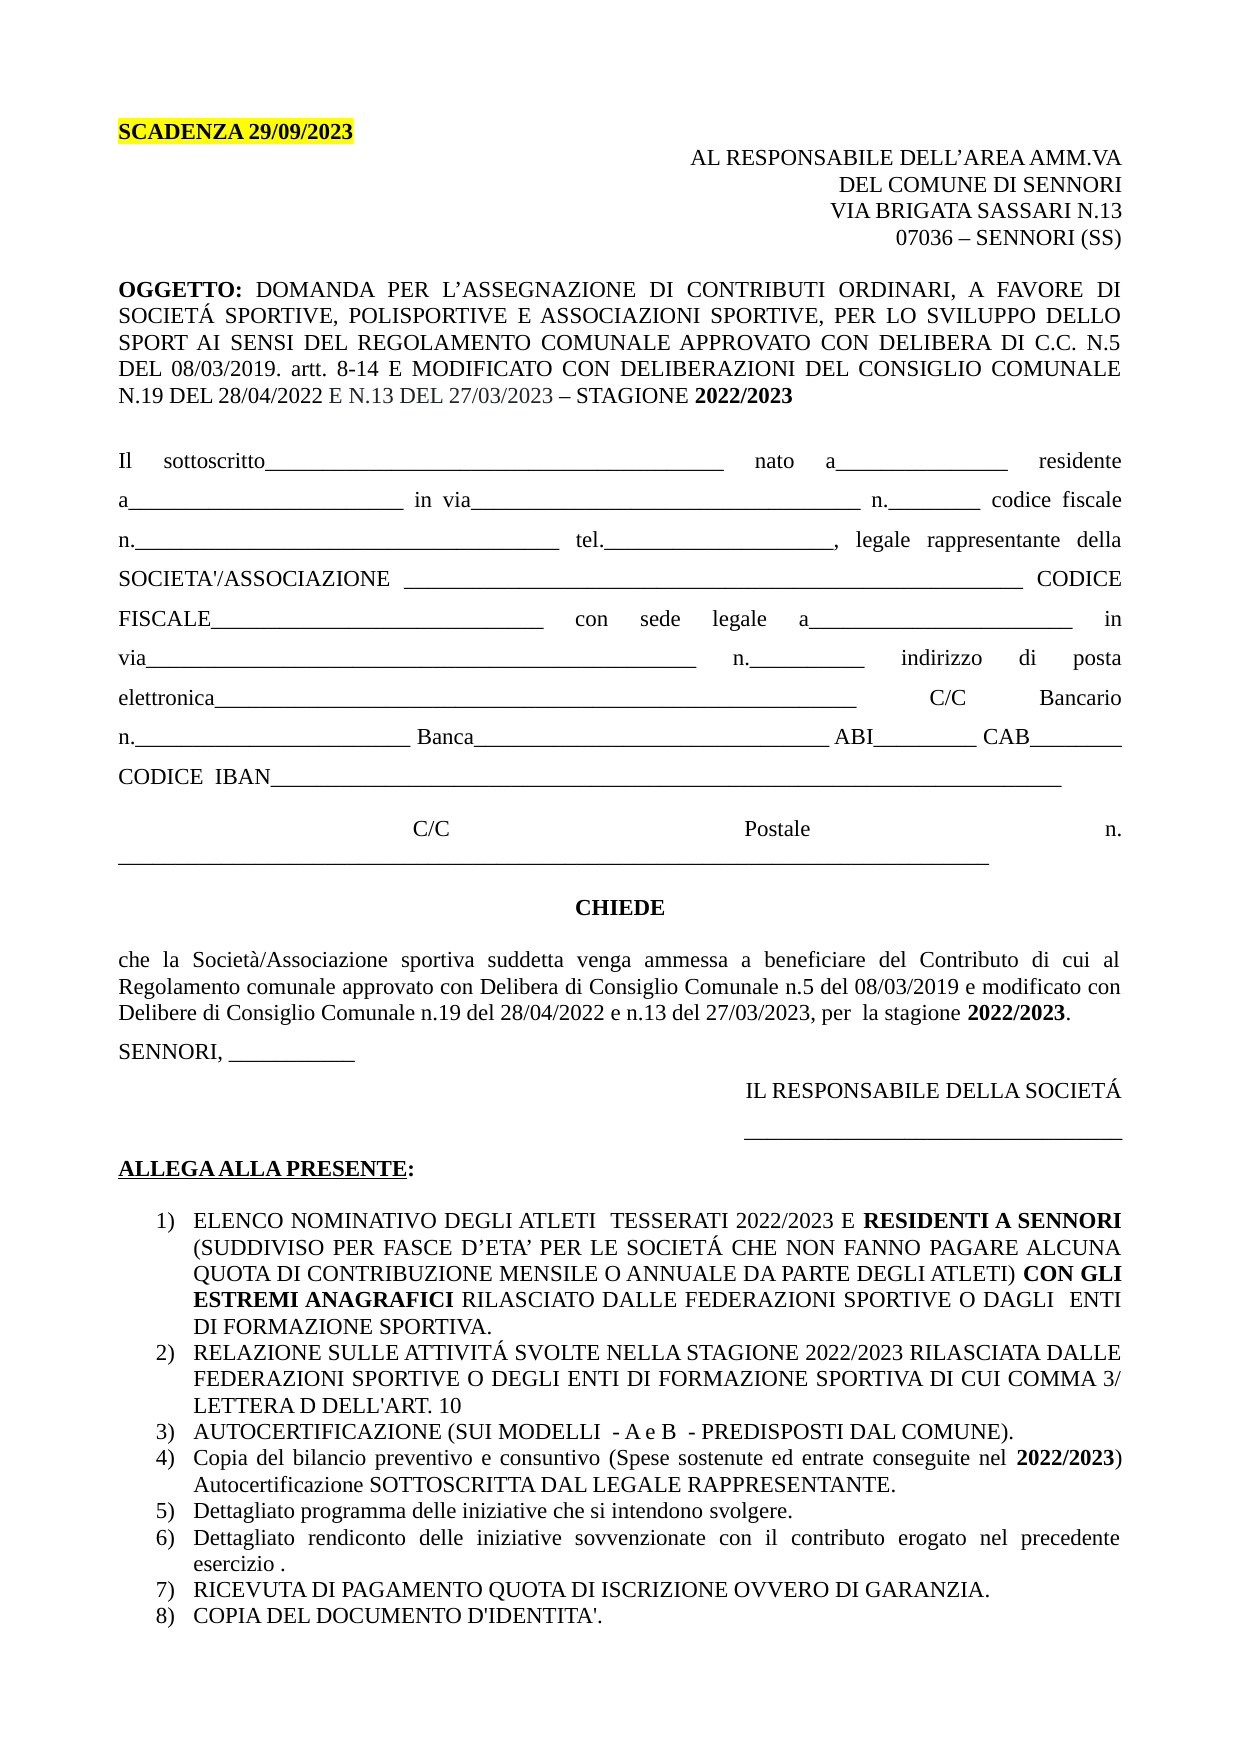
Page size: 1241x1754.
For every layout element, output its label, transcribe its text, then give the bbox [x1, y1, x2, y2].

list Dettagliato rendiconto delle iniziative sovvenzionate con il contributo erogato nel precedente esercizio . [156, 1523, 1122, 1576]
text ALLEGA ALLA PRESENTE: [118, 1154, 1122, 1181]
subtitle CHIEDE [118, 894, 1122, 920]
list AUTOCERTIFICAZIONE (SUI MODELLI - A e B - PREDISPOSTI DAL COMUNE). [156, 1418, 1122, 1444]
list COPIA DEL DOCUMENTO D'IDENTITA'. [156, 1603, 1122, 1629]
list Dettagliato programma delle iniziative che si intendono svolgere. [156, 1497, 1122, 1523]
list RICEVUTA DI PAGAMENTO QUOTA DI ISCRIZIONE OVVERO DI GARANZIA. [156, 1576, 1122, 1603]
list ELENCO NOMINATIVO DEGLI ATLETI TESSERATI 2022/2023 E RESIDENTI A SENNORI (SUDDIVISO PER FASCE D’ETA’ PER LE SOCIETÁ CHE NON FANNO PAGARE ALCUNA QUOTA DI CONTRIBUZIONE MENSILE O ANNUALE DA PARTE DEGLI ATLETI) CON GLI ESTREMI ANAGRAFICI RILASCIATO DALLE FEDERAZIONI SPORTIVE O DAGLI ENTI DI FORMAZIONE SPORTIVA. [156, 1207, 1122, 1339]
text AL RESPONSABILE DELL’AREA AMM.VA [118, 144, 1122, 171]
text SCADENZA 29/09/2023 [118, 118, 1122, 144]
list RELAZIONE SULLE ATTIVITÁ SVOLTE NELLA STAGIONE 2022/2023 RILASCIATA DALLE FEDERAZIONI SPORTIVE O DEGLI ENTI DI FORMAZIONE SPORTIVA DI CUI COMMA 3/ LETTERA D DELL'ART. 10 [156, 1339, 1122, 1418]
list Copia del bilancio preventivo e consuntivo (Spese sostenute ed entrate conseguite nel 2022/2023) Autocertificazione SOTTOSCRITTA DAL LEGALE RAPPRESENTANTE. [156, 1444, 1122, 1497]
text che la Società/Associazione sportiva suddetta venga ammessa a beneficiare del Contributo di cui al Regolamento comunale approvato con Delibera di Consiglio Comunale n.5 del 08/03/2019 e modificato con Delibere di Consiglio Comunale n.19 del 28/04/2022 e n.13 del 27/03/2023, per la stagione 2022/2023. [118, 946, 1122, 1026]
text _________________________________ [118, 1116, 1122, 1142]
text 07036 – SENNORI (SS) [118, 223, 1122, 276]
text OGGETTO: DOMANDA PER L’ASSEGNAZIONE DI CONTRIBUTI ORDINARI, A FAVORE DI SOCIETÁ SPORTIVE, POLISPORTIVE E ASSOCIAZIONI SPORTIVE, PER LO SVILUPPO DELLO SPORT AI SENSI DEL REGOLAMENTO COMUNALE APPROVATO CON DELIBERA DI C.C. N.5 DEL 08/03/2019. artt. 8-14 E MODIFICATO CON DELIBERAZIONI DEL CONSIGLIO COMUNALE N.19 DEL 28/04/2022 E N.13 DEL 27/03/2023 – STAGIONE 2022/2023 [118, 276, 1122, 408]
text IL RESPONSABILE DELLA SOCIETÁ [118, 1077, 1122, 1103]
text C/C Postale n. ____________________________________________________________________________ [118, 815, 1122, 867]
text Il sottoscritto________________________________________ nato a_______________ residente a________________________ in via__________________________________ n.________ codice fiscale n._____________________________________ tel.____________________, legale rappresentante della SOCIETA'/ASSOCIAZIONE ______________________________________________________ CODICE FISCALE_____________________________ con sede legale a_______________________ in via________________________________________________ n.__________ indirizzo di posta elettronica________________________________________________________ C/C Bancario n.________________________ Banca_______________________________ ABI_________ CAB________ CODICE IBAN_____________________________________________________________________ [118, 447, 1122, 789]
text DEL COMUNE DI SENNORI [118, 171, 1122, 197]
text VIA BRIGATA SASSARI N.13 [118, 197, 1122, 223]
text SENNORI, ___________ [118, 1038, 1122, 1064]
